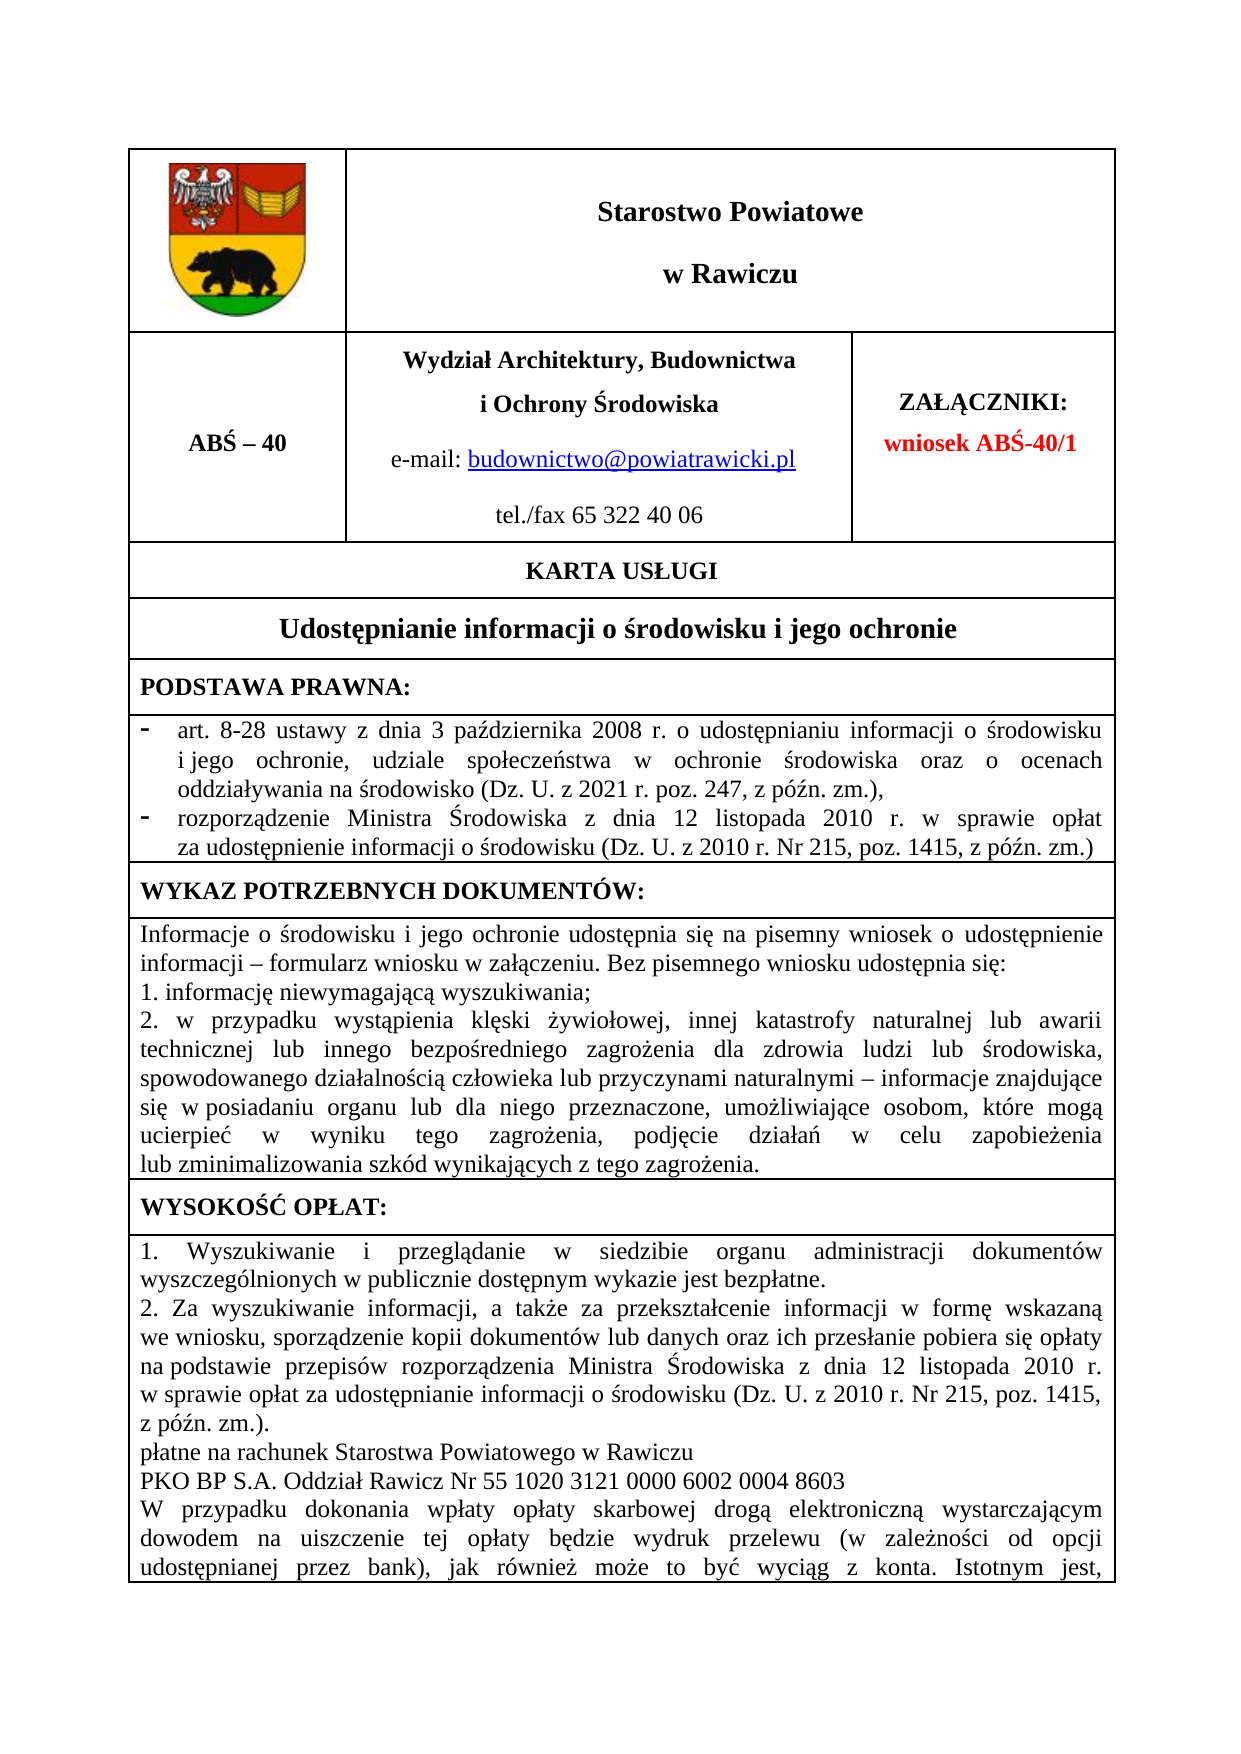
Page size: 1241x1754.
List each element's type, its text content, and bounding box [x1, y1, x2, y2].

table_cell ABŚ – 40 [130, 333, 345, 541]
table_cell 1. Wyszukiwanie i przeglądanie w siedzibie organu administracji dokumentów wyszczególnionych w publicznie dostępnym wykazie jest bezpłatne. 2. Za wyszukiwanie informacji, a także za przekształcenie informacji w formę wskazaną we wniosku, sporządzenie kopii dokumentów lub danych oraz ich przesłanie pobiera się opłaty na podstawie przepisów rozporządzenia Ministra Środowiska z dnia 12 listopada 2010 r. w sprawie opłat za udostępnianie informacji o środowisku (Dz. U. z 2010 r. Nr 215, poz. 1415, z późn. zm.). płatne na rachunek Starostwa Powiatowego w Rawiczu PKO BP S.A. Oddział Rawicz Nr 55 1020 3121 0000 6002 0004 8603 W przypadku dokonania wpłaty opłaty skarbowej drogą elektroniczną wystarczającym dowodem na uiszczenie tej opłaty będzie wydruk przelewu (w zależności od opcji udostępnianej przez bank), jak również może to być wyciąg z konta. Istotnym jest, [130, 1236, 1114, 1581]
table_cell Wydział Architektury, Budownictwa i Ochrony Środowiska e-mail: budownictwo@powiatrawicki.pl tel./fax 65 322 40 06 [347, 333, 851, 541]
picture [168, 163, 307, 317]
table_header [130, 150, 345, 331]
table_cell Udostępnianie informacji o środowisku i jego ochronie [130, 599, 1114, 658]
table_cell PODSTAWA PRAWNA: [130, 660, 1114, 713]
table_cell WYSOKOŚĆ OPŁAT: [130, 1180, 1114, 1234]
table_cell ZAŁĄCZNIKI: wniosek ABŚ-40/1 [853, 333, 1114, 541]
table_cell KARTA USŁUGI [130, 543, 1114, 597]
table_cell WYKAZ POTRZEBNYCH DOKUMENTÓW: [130, 863, 1114, 917]
table_header Starostwo Powiatowe w Rawiczu [347, 150, 1114, 331]
table_cell art. 8-28 ustawy z dnia 3 października 2008 r. o udostępnianiu informacji o środowisku i jego ochronie, udziale społeczeństwa w ochronie środowiska oraz o ocenach oddziaływania na środowisko (Dz. U. z 2021 r. poz. 247, z późn. zm.), rozporządzenie Ministra Środowiska z dnia 12 listopada 2010 r. w sprawie opłat za udostępnienie informacji o środowisku (Dz. U. z 2010 r. Nr 215, poz. 1415, z późn. zm.) [130, 716, 1114, 861]
table_cell Informacje o środowisku i jego ochronie udostępnia się na pisemny wniosek o udostępnienie informacji – formularz wniosku w załączeniu. Bez pisemnego wniosku udostępnia się: 1. informację niewymagającą wyszukiwania; 2. w przypadku wystąpienia klęski żywiołowej, innej katastrofy naturalnej lub awarii technicznej lub innego bezpośredniego zagrożenia dla zdrowia ludzi lub środowiska, spowodowanego działalnością człowieka lub przyczynami naturalnymi – informacje znajdujące się w posiadaniu organu lub dla niego przeznaczone, umożliwiające osobom, które mogą ucierpieć w wyniku tego zagrożenia, podjęcie działań w celu zapobieżenia lub zminimalizowania szkód wynikających z tego zagrożenia. [130, 919, 1114, 1178]
